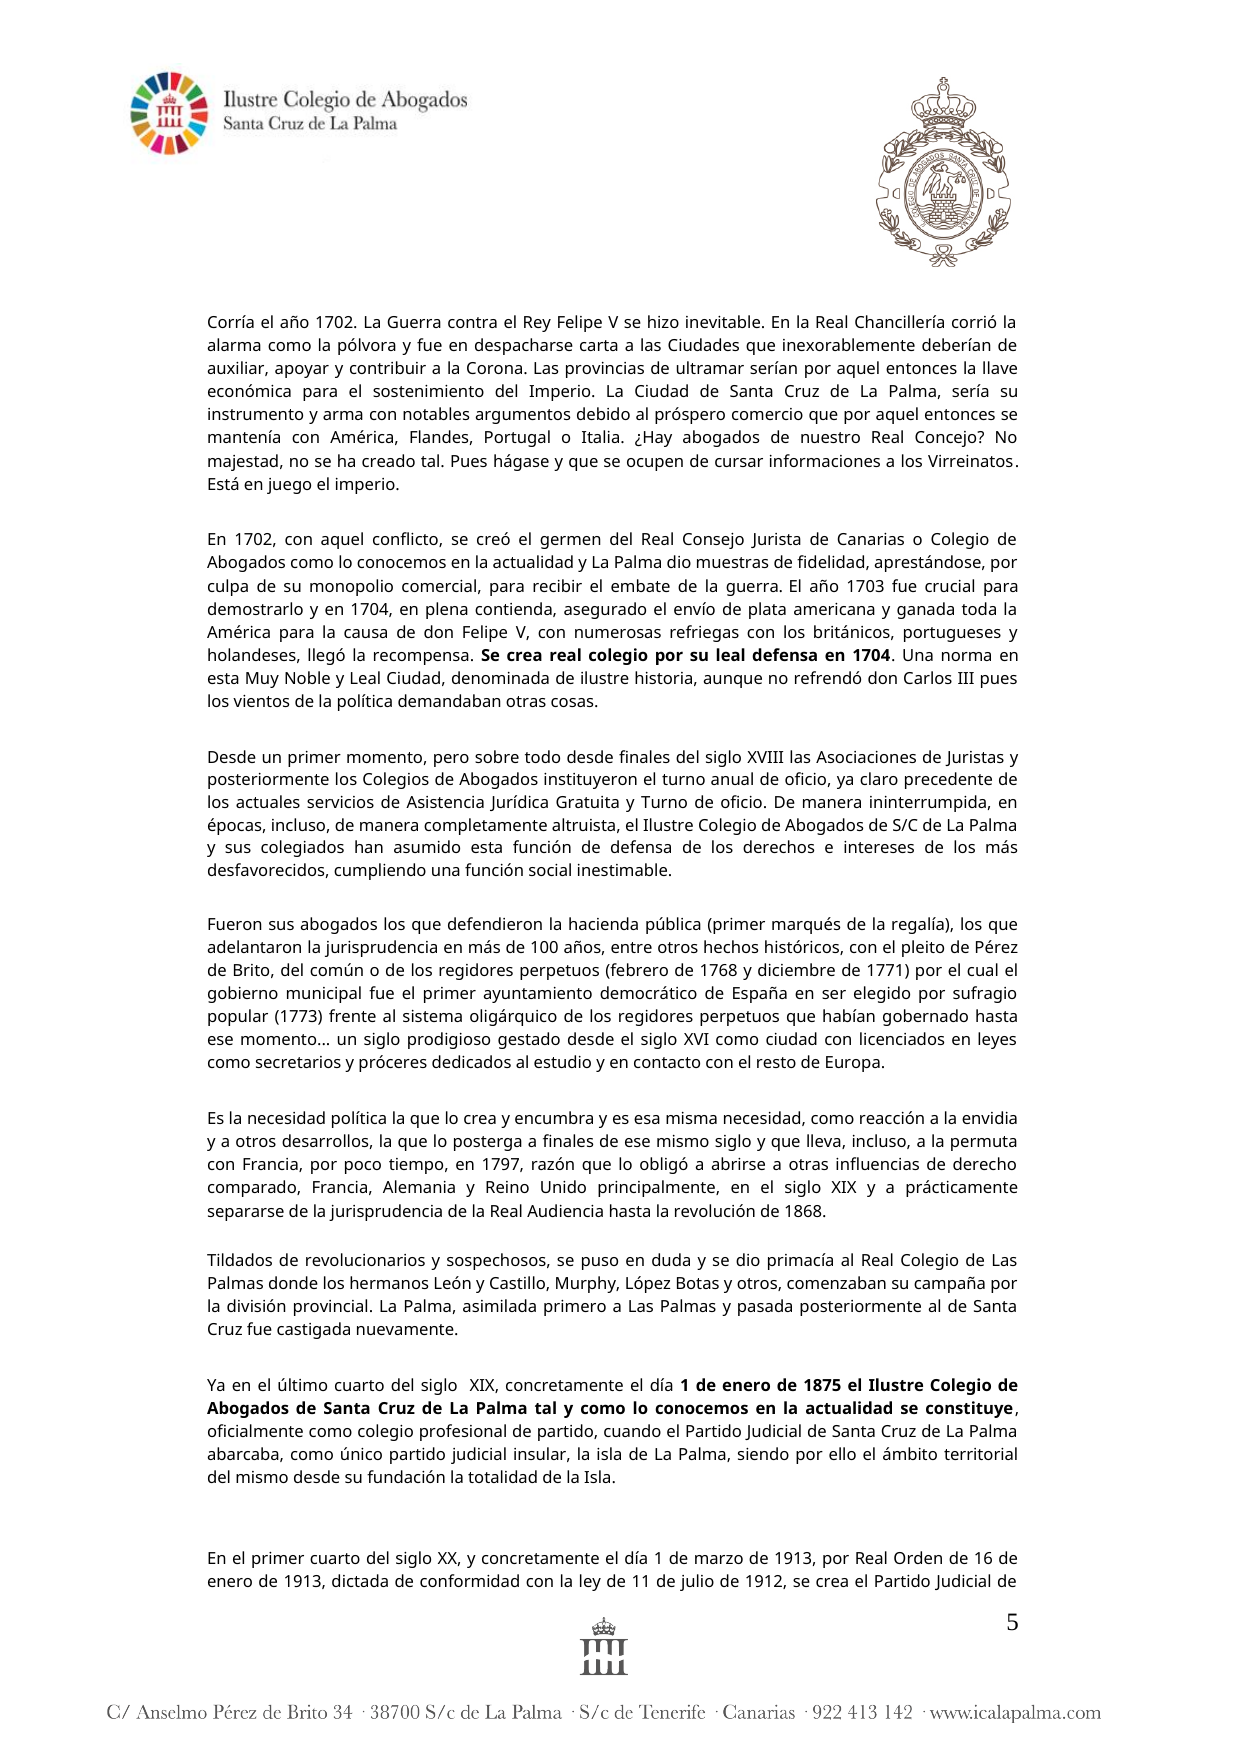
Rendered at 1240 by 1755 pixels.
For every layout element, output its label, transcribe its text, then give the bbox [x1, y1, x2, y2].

text Es la necesidad política la que lo crea y encumbra y es esa misma necesidad, como reacción a la envidia y a otros desarrollos, la que lo posterga a finales de ese mismo siglo y que lleva, incluso, a la permuta con Francia, por poco tiempo, en 1797, razón que lo obligó a abrirse a otras influencias de derecho comparado, Francia, Alemania y Reino Unido principalmente, en el siglo XIX y a prácticamente separarse de la jurisprudencia de la Real Audiencia hasta la revolución de 1868. [207, 1107, 1019, 1222]
text Fueron sus abogados los que defendieron la hacienda pública (primer marqués de la regalía), los que adelantaron la jurisprudencia en más de 100 años, entre otros hechos históricos, con el pleito de Pérez de Brito, del común o de los regidores perpetuos (febrero de 1768 y diciembre de 1771) por el cual el gobierno municipal fue el primer ayuntamiento democrático de España en ser elegido por sufragio popular (1773) frente al sistema oligárquico de los regidores perpetuos que habían gobernado hasta ese momento... un siglo prodigioso gestado desde el siglo XVI como ciudad con licenciados en leyes como secretarios y próceres dedicados al estudio y en contacto con el resto de Europa. [207, 912, 1019, 1074]
text Desde un primer momento, pero sobre todo desde finales del siglo XVIII las Asociaciones de Juristas y posteriormente los Colegios de Abogados instituyeron el turno anual de oficio, ya claro precedente de los actuales servicios de Asistencia Jurídica Gratuita y Turno de oficio. De manera ininterrumpida, en épocas, incluso, de manera completamente altruista, el Ilustre Colegio de Abogados de S/C de La Palma y sus colegiados han asumido esta función de defensa de los derechos e intereses de los más desfavorecidos, cumpliendo una función social inestimable. [207, 745, 1019, 882]
text En el primer cuarto del siglo XX, y concretamente el día 1 de marzo de 1913, por Real Orden de 16 de enero de 1913, dictada de conformidad con la ley de 11 de julio de 1912, se crea el Partido Judicial de [207, 1547, 1019, 1592]
text En 1702, con aquel conflicto, se creó el germen del Real Consejo Jurista de Canarias o Colegio de Abogados como lo conocemos en la actualidad y La Palma dio muestras de fidelidad, aprestándose, por culpa de su monopolio comercial, para recibir el embate de la guerra. El año 1703 fue crucial para demostrarlo y en 1704, en plena contienda, asegurado el envío de plata americana y ganada toda la América para la causa de don Felipe V, con numerosas refriegas con los británicos, portugueses y holandeses, llegó la recompensa. Se crea real colegio por su leal defensa en 1704. Una norma en esta Muy Noble y Leal Ciudad, denominada de ilustre historia, aunque no refrendó don Carlos III pues los vientos de la política demandaban otras cosas. [207, 528, 1019, 712]
text Corría el año 1702. La Guerra contra el Rey Felipe V se hizo inevitable. En la Real Chancillería corrió la alarma como la pólvora y fue en despacharse carta a las Ciudades que inexorablemente deberían de auxiliar, apoyar y contribuir a la Corona. Las provincias de ultramar serían por aquel entonces la llave económica para el sostenimiento del Imperio. La Ciudad de Santa Cruz de La Palma, sería su instrumento y arma con notables argumentos debido al próspero comercio que por aquel entonces se mantenía con América, Flandes, Portugal o Italia. ¿Hay abogados de nuestro Real Concejo? No majestad, no se ha creado tal. Pues hágase y que se ocupen de cursar informaciones a los Virreinatos. Está en juego el imperio. [207, 311, 1019, 495]
text Ya en el último cuarto del siglo XIX, concretamente el día 1 de enero de 1875 el Ilustre Colegio de Abogados de Santa Cruz de La Palma tal y como lo conocemos en la actualidad se constituye, oficialmente como colegio profesional de partido, cuando el Partido Judicial de Santa Cruz de La Palma abarcaba, como único partido judicial insular, la isla de La Palma, siendo por ello el ámbito territorial del mismo desde su fundación la totalidad de la Isla. [207, 1373, 1019, 1489]
text Tildados de revolucionarios y sospechosos, se puso en duda y se dio primacía al Real Colegio de Las Palmas donde los hermanos León y Castillo, Murphy, López Botas y otros, comenzaban su campaña por la división provincial. La Palma, asimilada primero a Las Palmas y pasada posteriormente al de Santa Cruz fue castigada nuevamente. [207, 1248, 1019, 1341]
